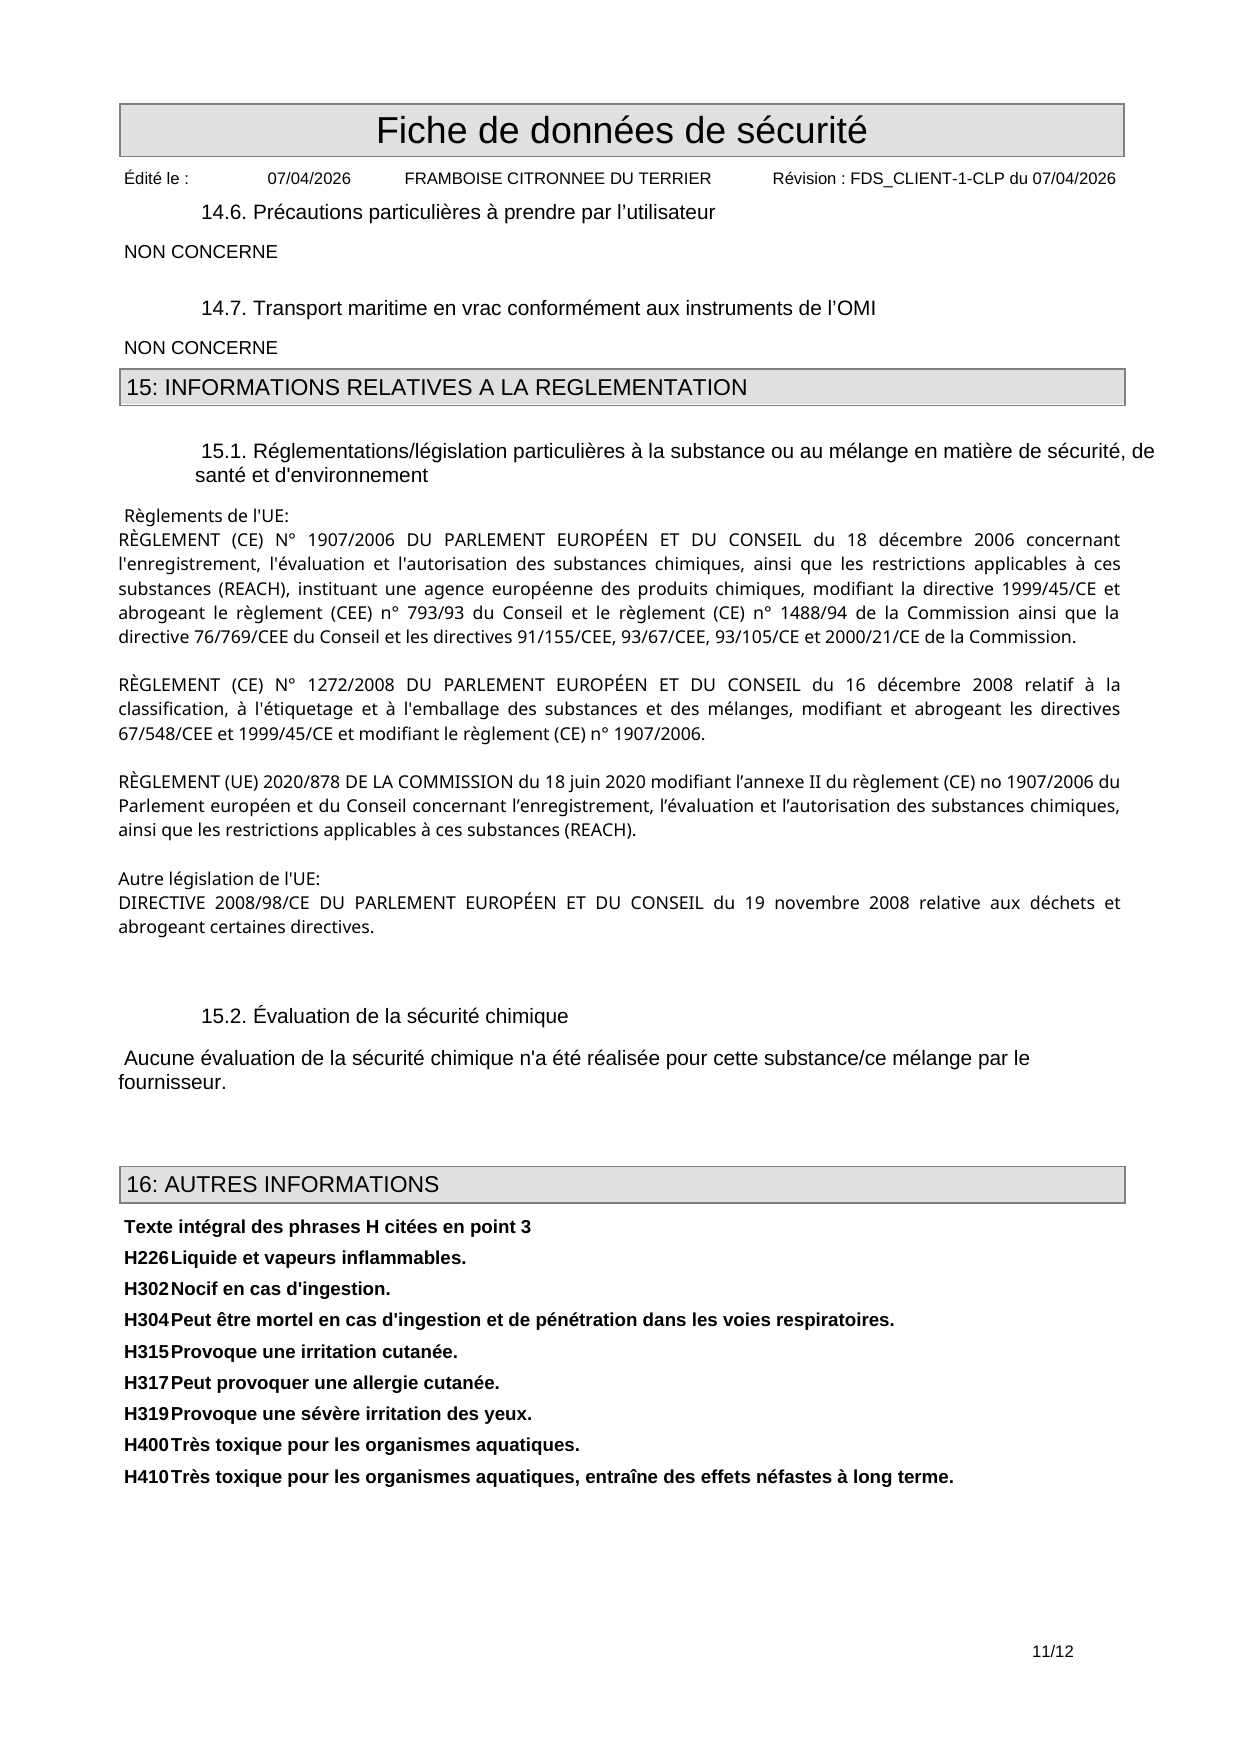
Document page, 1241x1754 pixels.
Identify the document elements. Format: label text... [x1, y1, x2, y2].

text NON CONCERNE [118, 337, 1122, 358]
text Texte intégral des phrases H citées en point 3 [118, 1216, 1122, 1237]
text 11/12 [118, 1642, 1122, 1661]
text DIRECTIVE 2008/98/CE DU PARLEMENT EUROPÉEN ET DU CONSEIL du 19 novembre 2008 relative aux déchets et abrogeant certaines directives. [118, 890, 1122, 938]
text Règlements de l'UE: [118, 503, 1122, 528]
text Édité le : 07/04/2026 FRAMBOISE CITRONNEE DU TERRIER Révision : FDS_CLIENT-1-CLP du 07/04/2026 [118, 169, 1122, 188]
text H400 Très toxique pour les organismes aquatiques. [118, 1434, 1122, 1456]
text RÈGLEMENT (CE) N° 1272/2008 DU PARLEMENT EUROPÉEN ET DU CONSEIL du 16 décembre 2008 relatif à la classification, à l'étiquetage et à l'emballage des substances et des mélanges, modifiant et abrogeant les directives 67/548/CEE et 1999/45/CE et modifiant le règlement (CE) n° 1907/2006. [118, 673, 1122, 745]
text Autre législation de l'UE: [118, 866, 1122, 890]
text H226 Liquide et vapeurs inflammables. [118, 1247, 1122, 1268]
text H315 Provoque une irritation cutanée. [118, 1341, 1122, 1362]
table_header Fiche de données de sécurité [121, 105, 1123, 156]
text H302 Nocif en cas d'ingestion. [118, 1278, 1122, 1299]
table_header 14.7. Transport maritime en vrac conformément aux instruments de l’OMI [195, 290, 1199, 325]
table_header 15.2. Évaluation de la sécurité chimique [195, 999, 1199, 1033]
text H319 Provoque une sévère irritation des yeux. [118, 1403, 1122, 1424]
text Aucune évaluation de la sécurité chimique n'a été réalisée pour cette substance/ce mélange par le fournisseur. [118, 1046, 1122, 1093]
text RÈGLEMENT (UE) 2020/878 DE LA COMMISSION du 18 juin 2020 modifiant l’annexe II du règlement (CE) no 1907/2006 du Parlement européen et du Conseil concernant l’enregistrement, l’évaluation et l’autorisation des substances chimiques, ainsi que les restrictions applicables à ces substances (REACH). [118, 769, 1122, 842]
table_header 16: AUTRES INFORMATIONS [121, 1167, 1124, 1202]
table_header 15.1. Réglementations/législation particulières à la substance ou au mélange en matière de sécurité, de santé et d'environnement [195, 434, 1199, 491]
text H304 Peut être mortel en cas d'ingestion et de pénétration dans les voies respiratoires. [118, 1309, 1122, 1331]
text NON CONCERNE [118, 241, 1122, 263]
table_header 14.6. Précautions particulières à prendre par l’utilisateur [195, 194, 1199, 229]
text RÈGLEMENT (CE) N° 1907/2006 DU PARLEMENT EUROPÉEN ET DU CONSEIL du 18 décembre 2006 concernant l'enregistrement, l'évaluation et l'autorisation des substances chimiques, ainsi que les restrictions applicables à ces substances (REACH), instituant une agence européenne des produits chimiques, modifiant la directive 1999/45/CE et abrogeant le règlement (CEE) n° 793/93 du Conseil et le règlement (CE) n° 1488/94 de la Commission ainsi que la directive 76/769/CEE du Conseil et les directives 91/155/CEE, 93/67/CEE, 93/105/CE et 2000/21/CE de la Commission. [118, 528, 1122, 648]
text H410 Très toxique pour les organismes aquatiques, entraîne des effets néfastes à long terme. [118, 1466, 1122, 1487]
table_header 15: INFORMATIONS RELATIVES A LA REGLEMENTATION [121, 370, 1124, 404]
text H317 Peut provoquer une allergie cutanée. [118, 1372, 1122, 1393]
